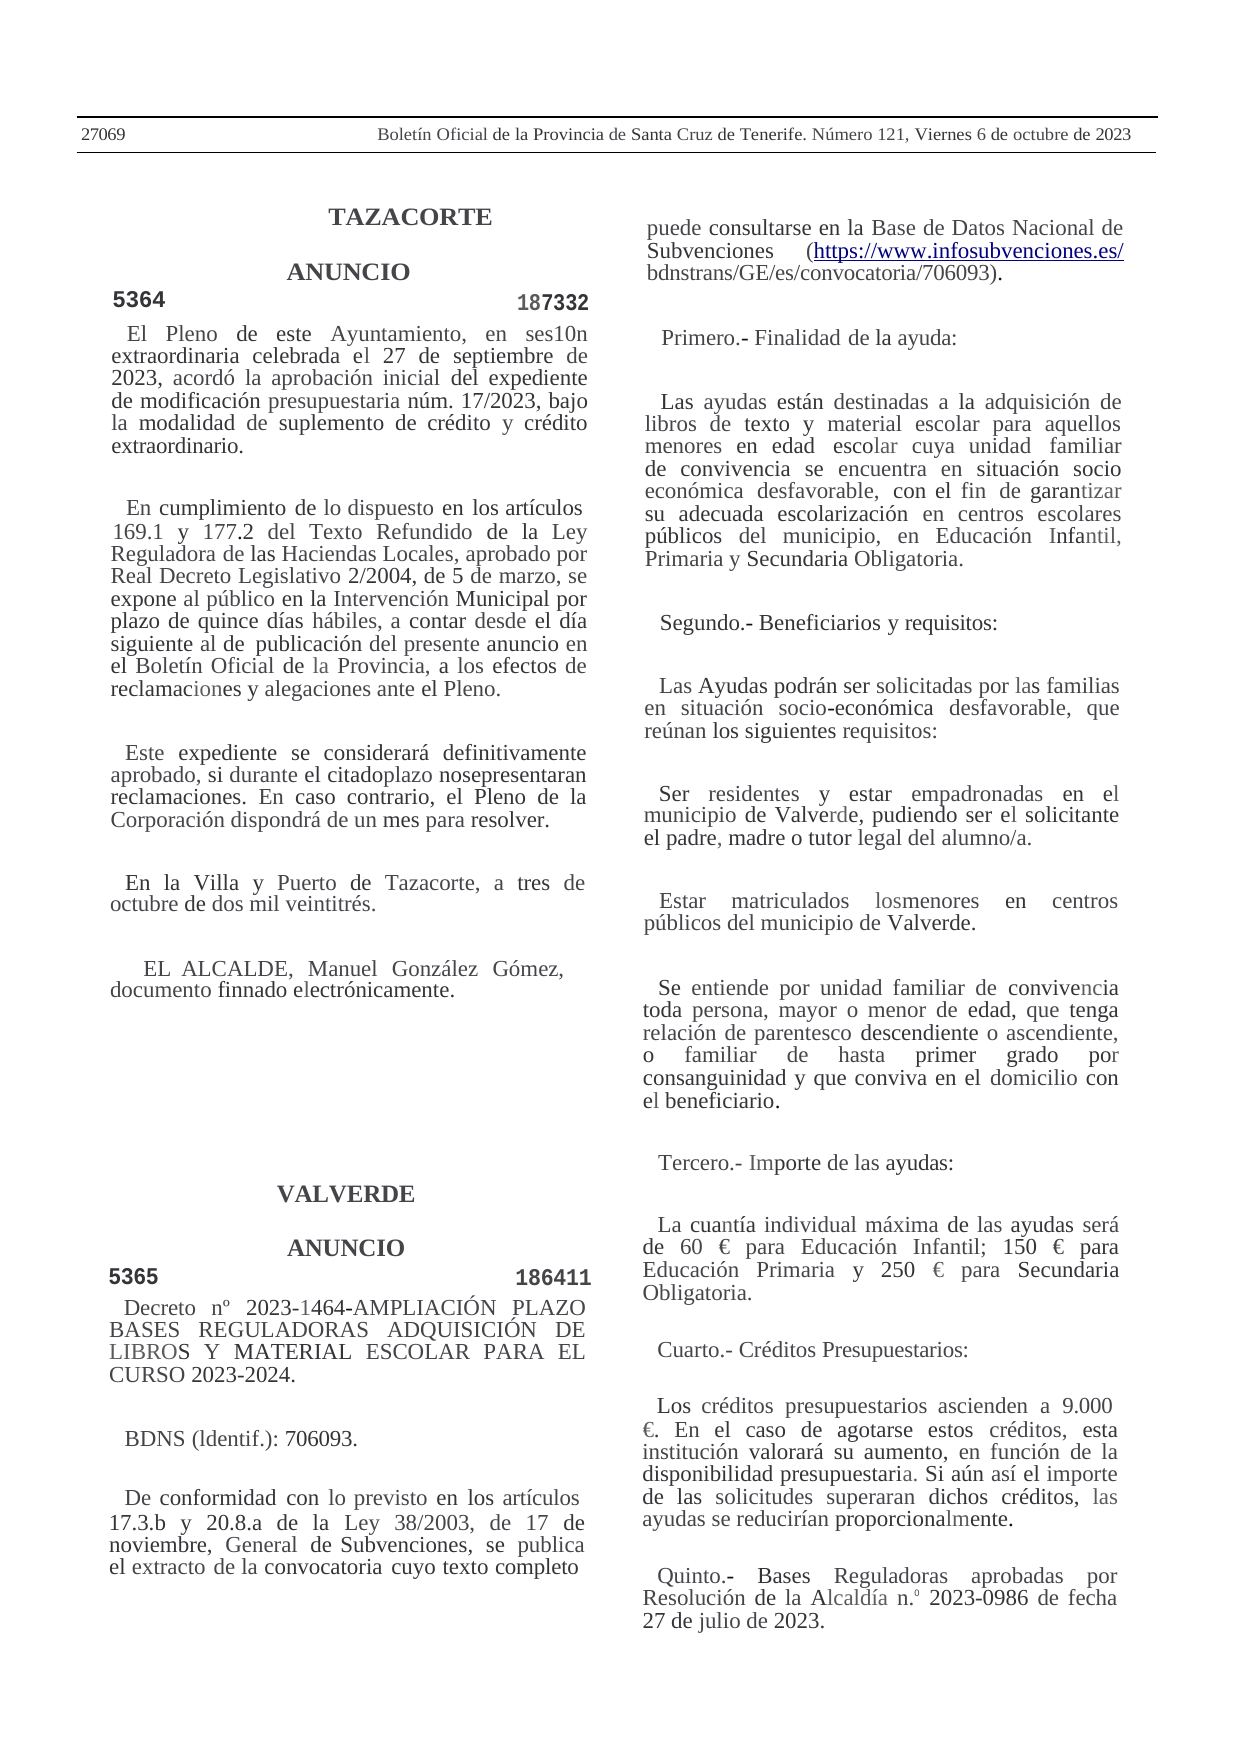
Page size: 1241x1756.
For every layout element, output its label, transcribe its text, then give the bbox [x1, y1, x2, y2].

text EL ALCALDE, Manuel González Gómez, documento finnado electrónicamente. [110, 958, 594, 1003]
text BDNS (ldentif.): 706093. [124, 1425, 594, 1452]
text 169.1 y 177.2 del Texto Refundido de la Ley Reguladora de las Haciendas Locales, aprobado por Real Decreto Legislativo 2/2004, de 5 de marzo, se expone al público en la Intervención Municipal por plazo de quince días hábiles, a contar desde el día siguiente al de publicación del presente anuncio en el Boletín Oficial de la Provincia, a los efectos de reclamaciones y alegaciones ante el Pleno. [110, 521, 587, 701]
text En cumplimiento de lo dispuesto en los artículos [126, 496, 594, 520]
text Cuarto.- Créditos Presupuestarios: [657, 1336, 1134, 1363]
text Las Ayudas podrán ser solicitadas por las familias en situación socio-económica desfavorable, que reúnan los siguientes requisitos: [644, 675, 1120, 743]
text puede consultarse en la Base de Datos Nacional de Subvenciones (https://www.infosubvenciones.es/ bdnstrans/GE/es/convocatoria/706093). [647, 218, 1124, 286]
text En la Villa y Puerto de Tazacorte, a tres de octubre de dos mil veintitrés. [110, 873, 585, 916]
text De conformidad con lo previsto en los artículos [124, 1486, 594, 1511]
text ANUNCIO [225, 257, 472, 286]
text Ser residentes y estar empadronadas en el municipio de Valverde, pudiendo ser el solicitante el padre, madre o tutor legal del alumno/a. [643, 783, 1119, 850]
text Decreto nº 2023-1464-AMPLIACIÓN PLAZO BASES REGULADORAS ADQUISICIÓN DE LIBROS Y MATERIAL ESCOLAR PARA EL CURSO 2023-2024. [109, 1297, 586, 1387]
text €. En el caso de agotarse estos créditos, esta institución valorará su aumento, en función de la disponibilidad presupuestaria. Si aún así el importe de las solicitudes superaran dichos créditos, las ayudas se reducirían proporcionalmente. [642, 1419, 1118, 1532]
text Estar matriculados losmenores en centros públicos del municipio de Valverde. [643, 891, 1118, 936]
text Quinto.- Bases Reguladoras aprobadas por Resolución de la Alcaldía n.0 2023-0986 de fecha 27 de julio de 2023. [642, 1566, 1118, 1633]
text La cuantía individual máxima de las ayudas será de 60 € para Educación Infantil; 150 € para Educación Primaria y 250 € para Secundaria Obligatoria. [642, 1214, 1119, 1305]
subtitle TAZACORTE [227, 202, 594, 231]
subtitle 5364 187332 [112, 288, 594, 317]
text Los créditos presupuestarios ascienden a 9.000 [657, 1393, 1134, 1418]
subtitle VALVERDE ANUNCIO [220, 1153, 472, 1262]
text Las ayudas están destinadas a la adquisición de libros de texto y material escolar para aquellos menores en edad escolar cuya unidad familiar de convivencia se encuentra en situación socio­ económica desfavorable, con el fin de garantizar su adecuada escolarización en centros escolares públicos del municipio, en Educación Infantil, Primaria y Secundaria Obligatoria. [644, 391, 1122, 571]
text 17.3.b y 20.8.a de la Ley 38/2003, de 17 de noviembre, General de Subvenciones, se publica el extracto de la convocatoria cuyo texto completo [108, 1512, 585, 1580]
text Este expediente se considerará definitivamente aprobado, si durante el citadoplazo nosepresentaran reclamaciones. En caso contrario, el Pleno de la Corporación dispondrá de un mes para resolver. [110, 742, 587, 832]
text Primero.- Finalidad de la ayuda: [661, 324, 1134, 350]
text 27069 Boletín Oficial de la Provincia de Santa Cruz de Tenerife. Número 121, Viernes 6 de octubre de 2023 [81, 124, 1134, 144]
subtitle 5365 186411 [108, 1264, 594, 1293]
text Segundo.- Beneficiarios y requisitos: [659, 609, 1134, 636]
text Tercero.- Importe de las ayudas: [658, 1149, 1134, 1175]
text Se entiende por unidad familiar de convivencia toda persona, mayor o menor de edad, que tenga relación de parentesco descendiente o ascendiente, o familiar de hasta primer grado por consanguinidad y que conviva en el domicilio con el beneficiario. [643, 977, 1119, 1113]
text El Pleno de este Ayuntamiento, en ses10n extraordinaria celebrada el 27 de septiembre de 2023, acordó la aprobación inicial del expediente de modificación presupuestaria núm. 17/2023, bajo la modalidad de suplemento de crédito y crédito extraordinario. [111, 323, 588, 458]
